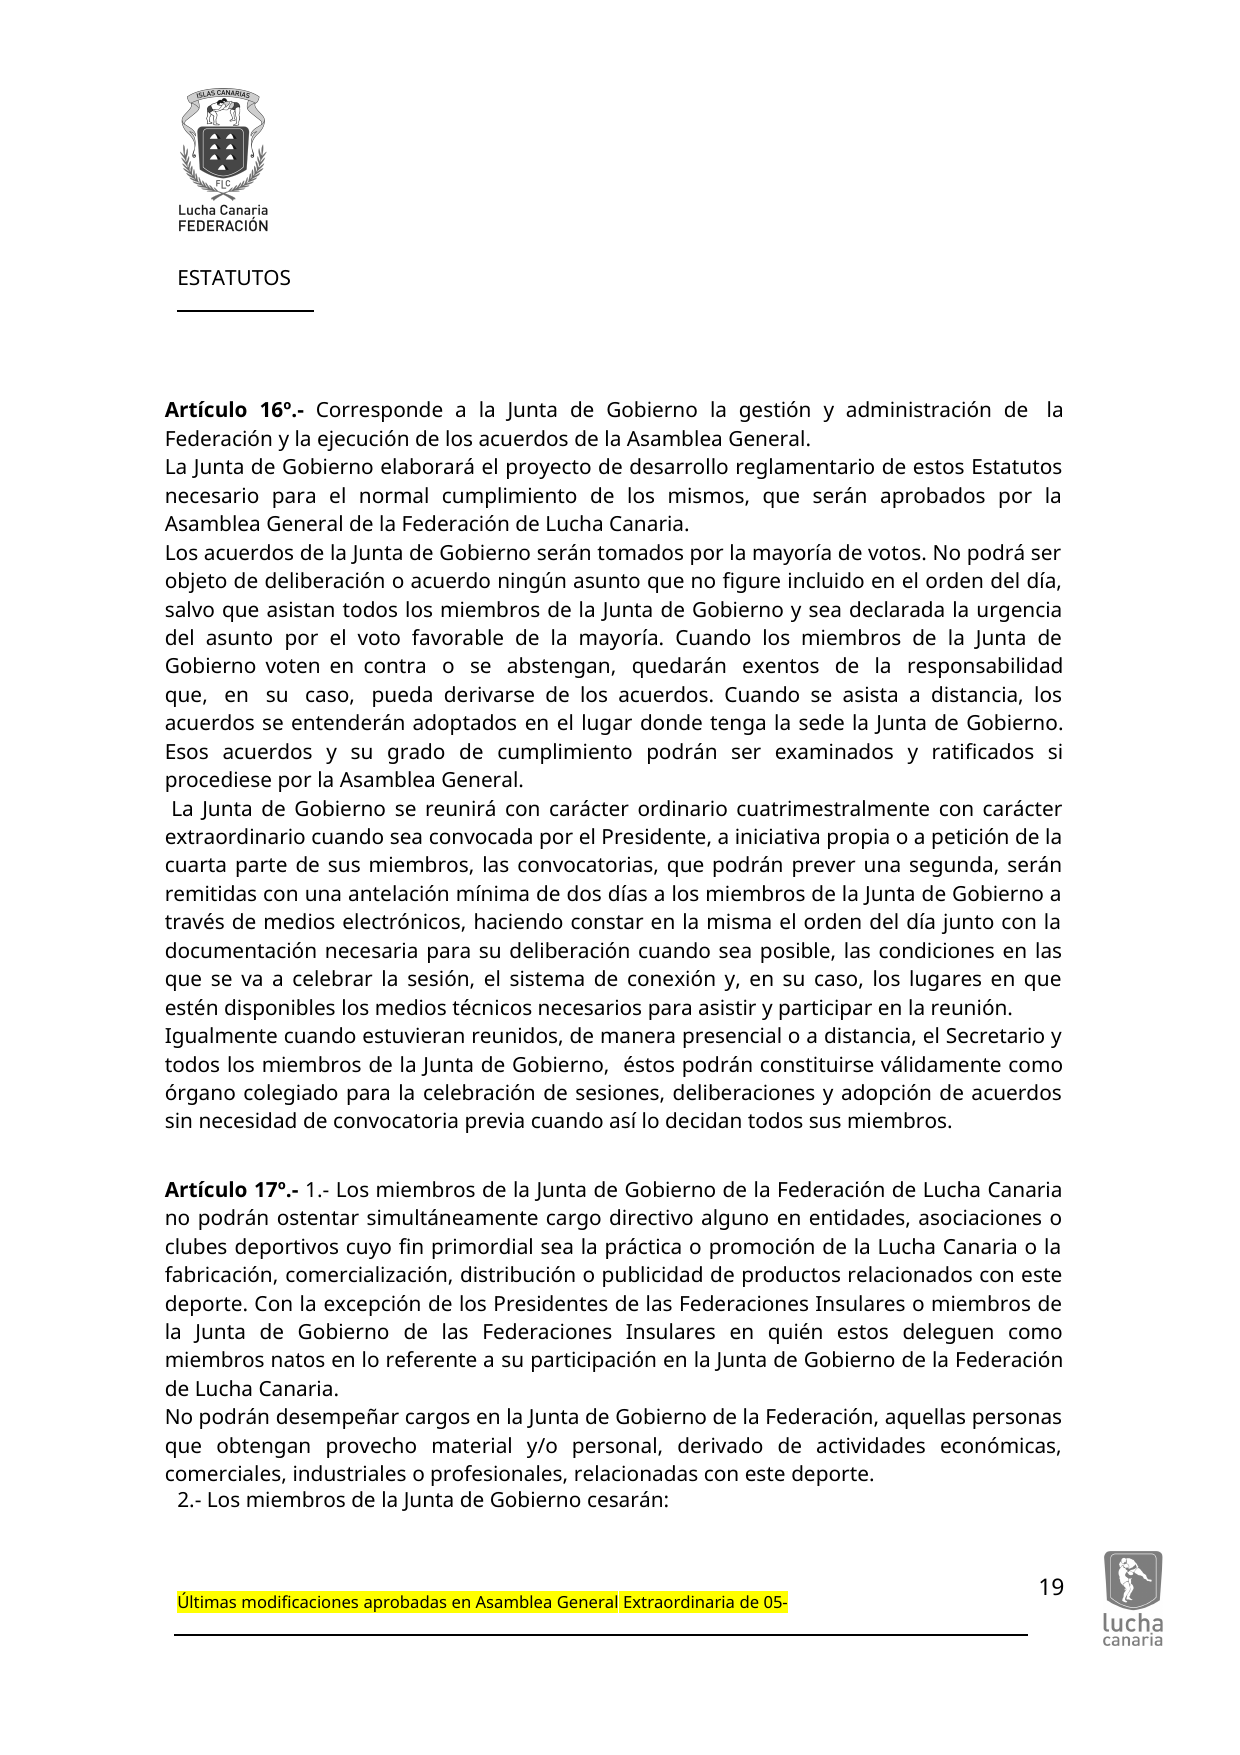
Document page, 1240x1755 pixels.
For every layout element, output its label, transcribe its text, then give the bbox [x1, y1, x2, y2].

text No podrán desempeñar cargos en la Junta de Gobierno de la Federación, aquellas personas que obtengan provecho material y/o personal, derivado de actividades económicas, comerciales, industriales o profesionales, relacionadas con este deporte. [164, 1402, 1063, 1488]
text Artículo 17º.- 1.- Los miembros de la Junta de Gobierno de la Federación de Lucha Canaria no podrán ostentar simultáneamente cargo directivo alguno en entidades, asociaciones o clubes deportivos cuyo fin primordial sea la práctica o promoción de la Lucha Canaria o la fabricación, comercialización, distribución o publicidad de productos relacionados con este deporte. Con la excepción de los Presidentes de las Federaciones Insulares o miembros de la Junta de Gobierno de las Federaciones Insulares en quién estos deleguen como miembros natos en lo referente a su participación en la Junta de Gobierno de la Federación de Lucha Canaria. [164, 1175, 1063, 1402]
text Los acuerdos de la Junta de Gobierno serán tomados por la mayoría de votos. No podrá ser objeto de deliberación o acuerdo ningún asunto que no figure incluido en el orden del día, salvo que asistan todos los miembros de la Junta de Gobierno y sea declarada la urgencia del asunto por el voto favorable de la mayoría. Cuando los miembros de la Junta de Gobierno voten en contra o se abstengan, quedarán exentos de la responsabilidad que, en su caso, pueda derivarse de los acuerdos. Cuando se asista a distancia, los acuerdos se entenderán adoptados en el lugar donde tenga la sede la Junta de Gobierno. Esos acuerdos y su grado de cumplimiento podrán ser examinados y ratificados si procediese por la Asamblea General. [164, 538, 1063, 794]
text La Junta de Gobierno elaborará el proyecto de desarrollo reglamentario de estos Estatutos necesario para el normal cumplimiento de los mismos, que serán aprobados por la Asamblea General de la Federación de Lucha Canaria. [164, 452, 1063, 538]
text Igualmente cuando estuvieran reunidos, de manera presencial o a distancia, el Secretario y todos los miembros de la Junta de Gobierno, éstos podrán constituirse válidamente como órgano colegiado para la celebración de sesiones, deliberaciones y adopción de acuerdos sin necesidad de convocatoria previa cuando así lo decidan todos sus miembros. [164, 1021, 1063, 1135]
text La Junta de Gobierno se reunirá con carácter ordinario cuatrimestralmente con carácter extraordinario cuando sea convocada por el Presidente, a iniciativa propia o a petición de la cuarta parte de sus miembros, las convocatorias, que podrán prever una segunda, serán remitidas con una antelación mínima de dos días a los miembros de la Junta de Gobierno a través de medios electrónicos, haciendo constar en la misma el orden del día junto con la documentación necesaria para su deliberación cuando sea posible, las condiciones en las que se va a celebrar la sesión, el sistema de conexión y, en su caso, los lugares en que estén disponibles los medios técnicos necesarios para asistir y participar en la reunión. [164, 794, 1063, 1021]
text 2.- Los miembros de la Junta de Gobierno cesarán: [177, 1488, 1075, 1513]
text Artículo 16º.- Corresponde a la Junta de Gobierno la gestión y administración de la Federación y la ejecución de los acuerdos de la Asamblea General. [164, 395, 1063, 452]
